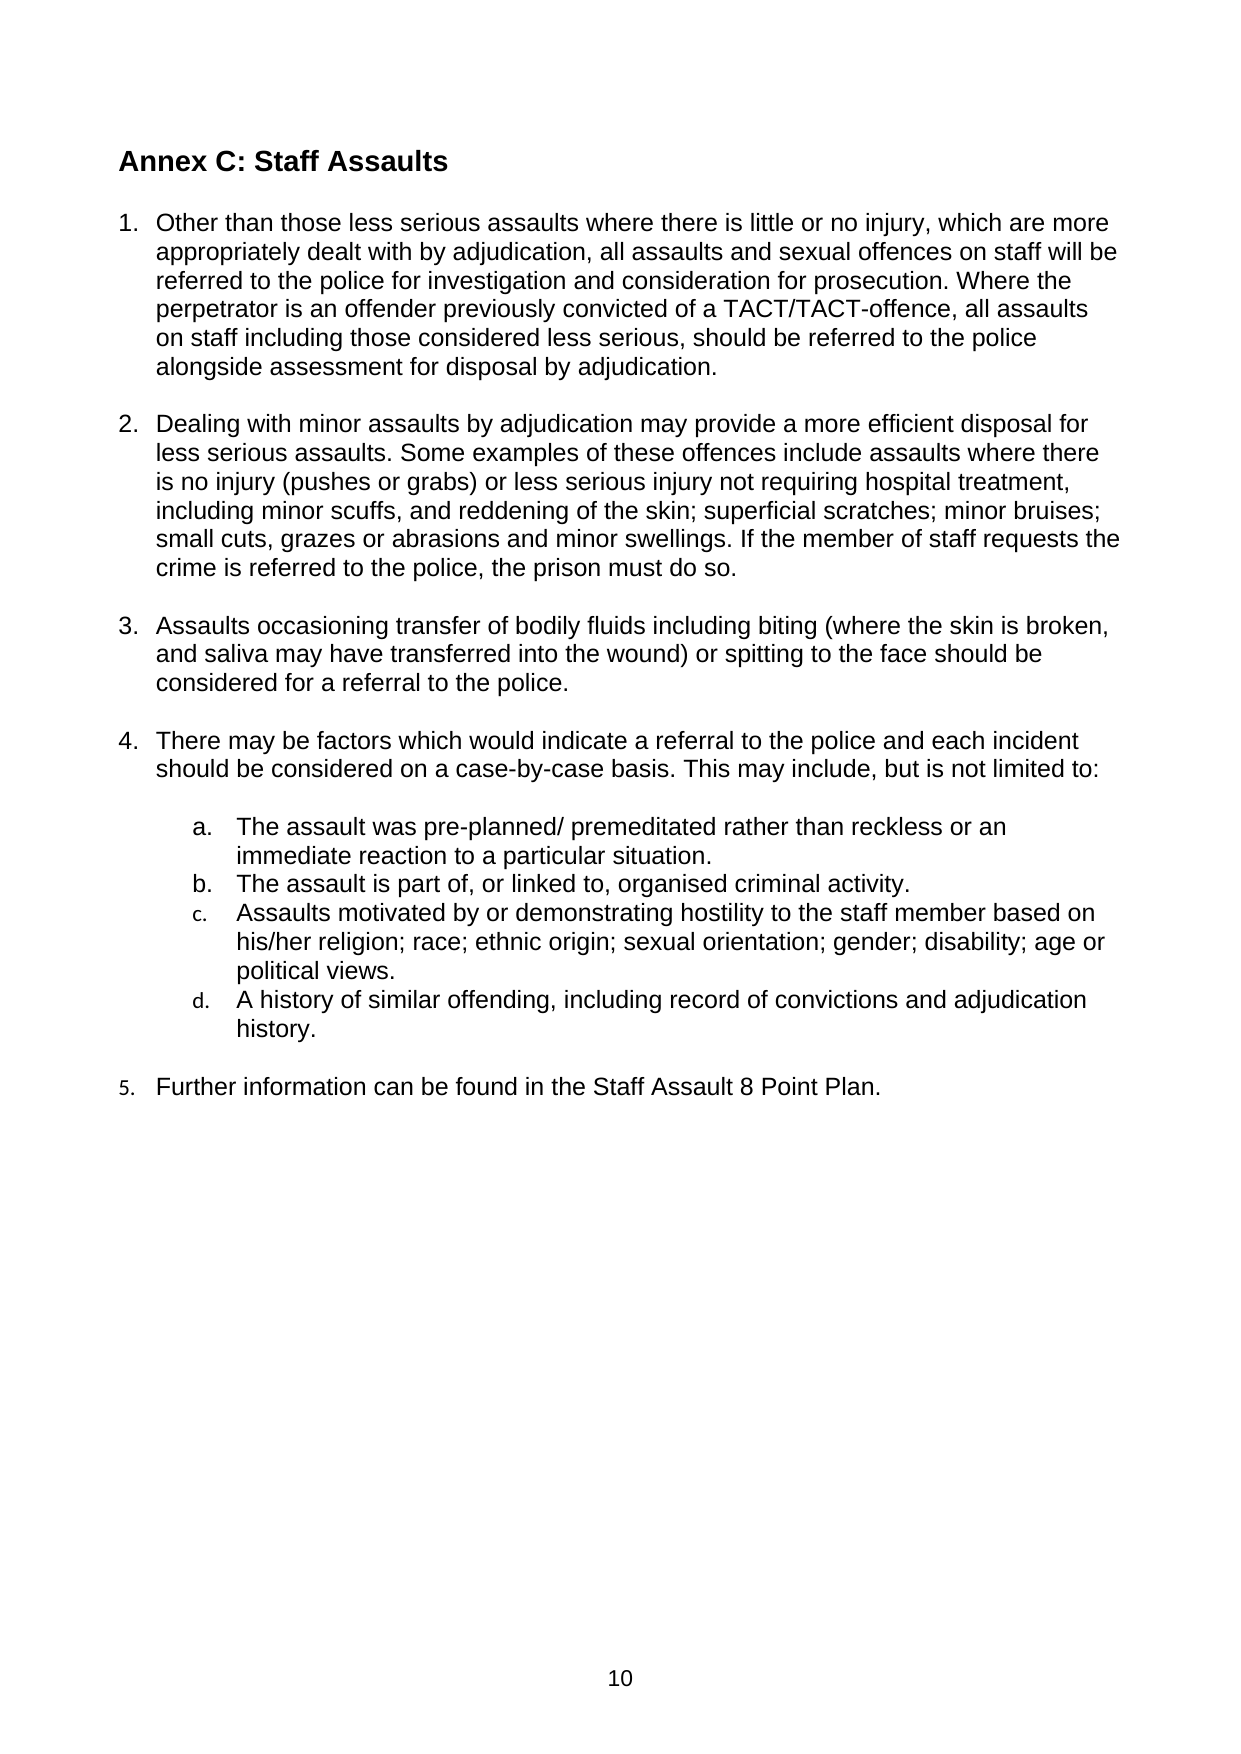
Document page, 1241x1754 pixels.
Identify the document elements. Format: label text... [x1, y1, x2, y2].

list A history of similar offending, including record of convictions and adjudication history. [192, 985, 1122, 1043]
list Dealing with minor assaults by adjudication may provide a more efficient disposal for less serious assaults. Some examples of these offences include assaults where there is no injury (pushes or grabs) or less serious injury not requiring hospital treatment, including minor scuffs, and reddening of the skin; superficial scratches; minor bruises; small cuts, grazes or abrasions and minor swellings. If the member of staff requests the crime is referred to the police, the prison must do so. [118, 409, 1122, 582]
list Further information can be found in the Staff Assault 8 Point Plan. [118, 1072, 1122, 1101]
list There may be factors which would indicate a referral to the police and each incident should be considered on a case-by-case basis. This may include, but is not limited to: [118, 726, 1122, 783]
list The assault was pre-planned/ premeditated rather than reckless or an immediate reaction to a particular situation. [192, 812, 1122, 869]
text Annex C: Staff Assaults [118, 144, 1122, 178]
list Assaults motivated by or demonstrating hostility to the staff member based on his/her religion; race; ethnic origin; sexual orientation; gender; disability; age or political views. [192, 898, 1122, 985]
list The assault is part of, or linked to, organised criminal activity. [192, 869, 1122, 898]
list Assaults occasioning transfer of bodily fluids including biting (where the skin is broken, and saliva may have transferred into the wound) or spitting to the face should be considered for a referral to the police. [118, 611, 1122, 697]
list Other than those less serious assaults where there is little or no injury, which are more appropriately dealt with by adjudication, all assaults and sexual offences on staff will be referred to the police for investigation and consideration for prosecution. Where the perpetrator is an offender previously convicted of a TACT/TACT-offence, all assaults on staff including those considered less serious, should be referred to the police alongside assessment for disposal by adjudication. [118, 208, 1122, 381]
